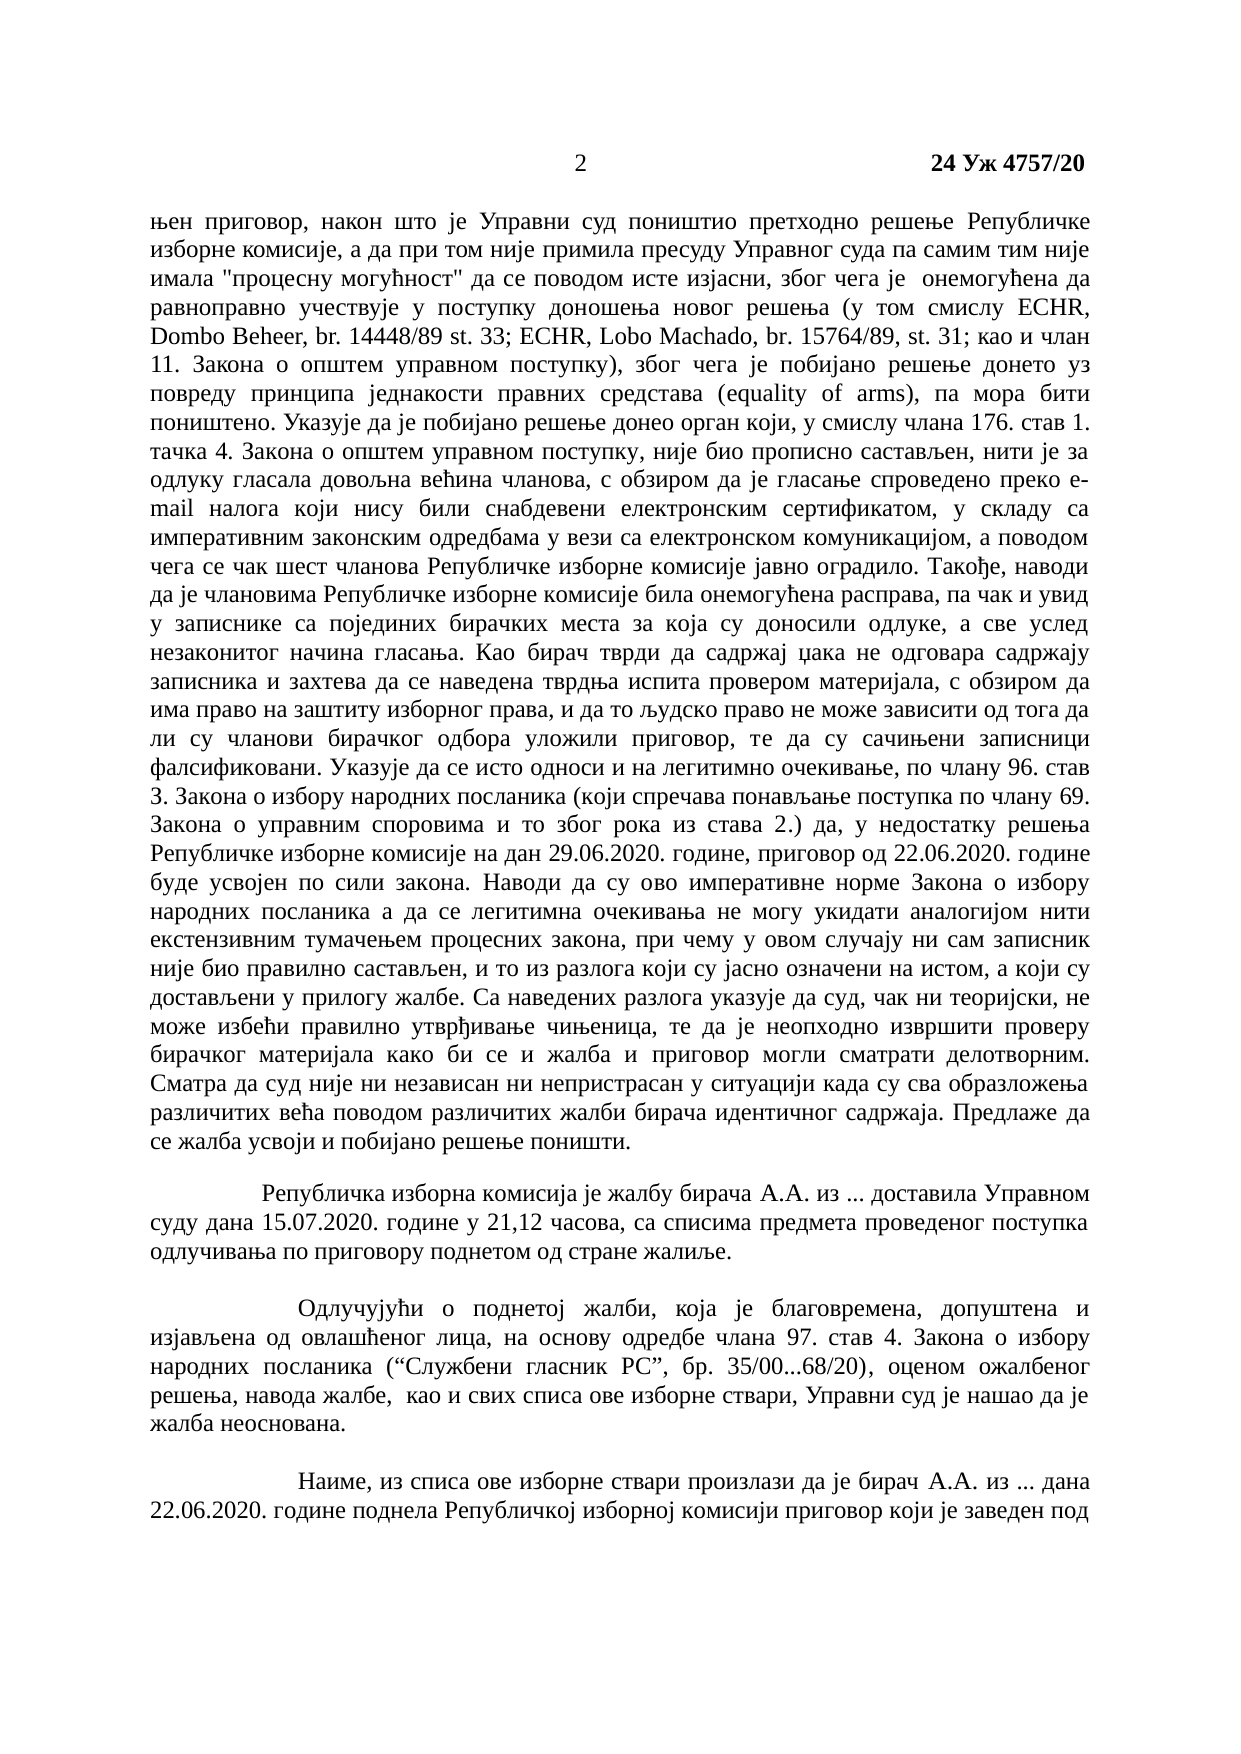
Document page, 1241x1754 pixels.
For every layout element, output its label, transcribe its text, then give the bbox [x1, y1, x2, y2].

text Одлучујући о поднетој жалби, која је благовремена, допуштена и изјављена од овлашћеног лица, на основу одредбе члана 97. став 4. Закона о избору народних посланика (“Службени гласник РС”, бр. 35/00...68/20), оценом ожалбеног решења, навода жалбе, као и свих списа ове изборне ствари, Управни суд је нашао да је жалба неоснована. [150, 1293, 1090, 1437]
text њен приговор, након што је Управни суд поништио претходно решење Републичке изборне комисије, а да при том није примила пресуду Управног суда па самим тим није имала "процесну могућност" да се поводом исте изјасни, због чега је онемогућена да равноправно учествује у поступку доношења новог решења (у том смислу ECHR, Dombo Beheer, br. 14448/89 st. 33; ECHR, Lobo Machado, br. 15764/89, st. 31; као и члан 11. Закона о општем управном поступку), због чега је побијано решење донето уз повреду принципа једнакости правних средстава (equality of arms), па мора бити поништено. Указује да је побијано решење донео орган који, у смислу члана 176. став 1. тачка 4. Закона о општем управном поступку, није био прописно састављен, нити је за одлуку гласала довољна већина чланова, с обзиром да је гласање спроведено преко e-mail налога који нису били снабдевени електронским сертификатом, у складу са императивним законским одредбама у вези са електронском комуникацијом, а поводом чега се чак шест чланова Републичке изборне комисије јавно оградило. Такође, наводи да је члановима Републичке изборне комисије била онемогућена расправа, па чак и увид у записнике са појединих бирачких места за која су доносили одлуке, а све услед незаконитог начина гласања. Као бирач тврди да садржај џака не одговара садржају записника и захтева да се наведена тврдња испита провером материјала, с обзиром да има право на заштиту изборног права, и да то људско право не може зависити од тога да ли су чланови бирачког одбора уложили приговор, те да су сачињени записници фалсификовани. Указује да се исто односи и на легитимно очекивање, по члану 96. став З. Закона о избору народних посланика (који спречава понављање поступка по члану 69. Закона о управним споровима и то због рока из става 2.) да, у недостатку решења Републичке изборне комисије на дан 29.06.2020. године, приговор од 22.06.2020. године буде усвојен по сили закона. Наводи да су ово императивне норме Закона о избору народних посланика а да се легитимна очекивања не могу укидати аналогијом нити екстензивним тумачењем процесних закона, при чему у овом случају ни сам записник није био правилно састављен, и то из разлога који су јасно означени на истом, а који су достављени у прилогу жалбе. Са наведених разлога указује да суд, чак ни теоријски, не може избећи правилно утврђивање чињеница, те да је неопходно извршити проверу бирачког материјала како би се и жалба и приговор могли сматрати делотворним. Сматра да суд није ни независан ни непристрасан у ситуацији када су сва образложења различитих већа поводом различитих жалби бирача идентичног садржаја. Предлаже да се жалба усвоји и побијано решење поништи. [150, 206, 1090, 1154]
text Републичка изборна комисија је жалбу бирача А.А. из ... доставила Управном суду дана 15.07.2020. године у 21,12 часова, са списима предмета проведеног поступка одлучивања по приговору поднетом од стране жалиље. [150, 1178, 1090, 1265]
text Наиме, из списа ове изборне ствари произлази да је бирач А.А. из ... дана 22.06.2020. године поднела Републичкој изборној комисији приговор који је заведен под [150, 1466, 1090, 1523]
